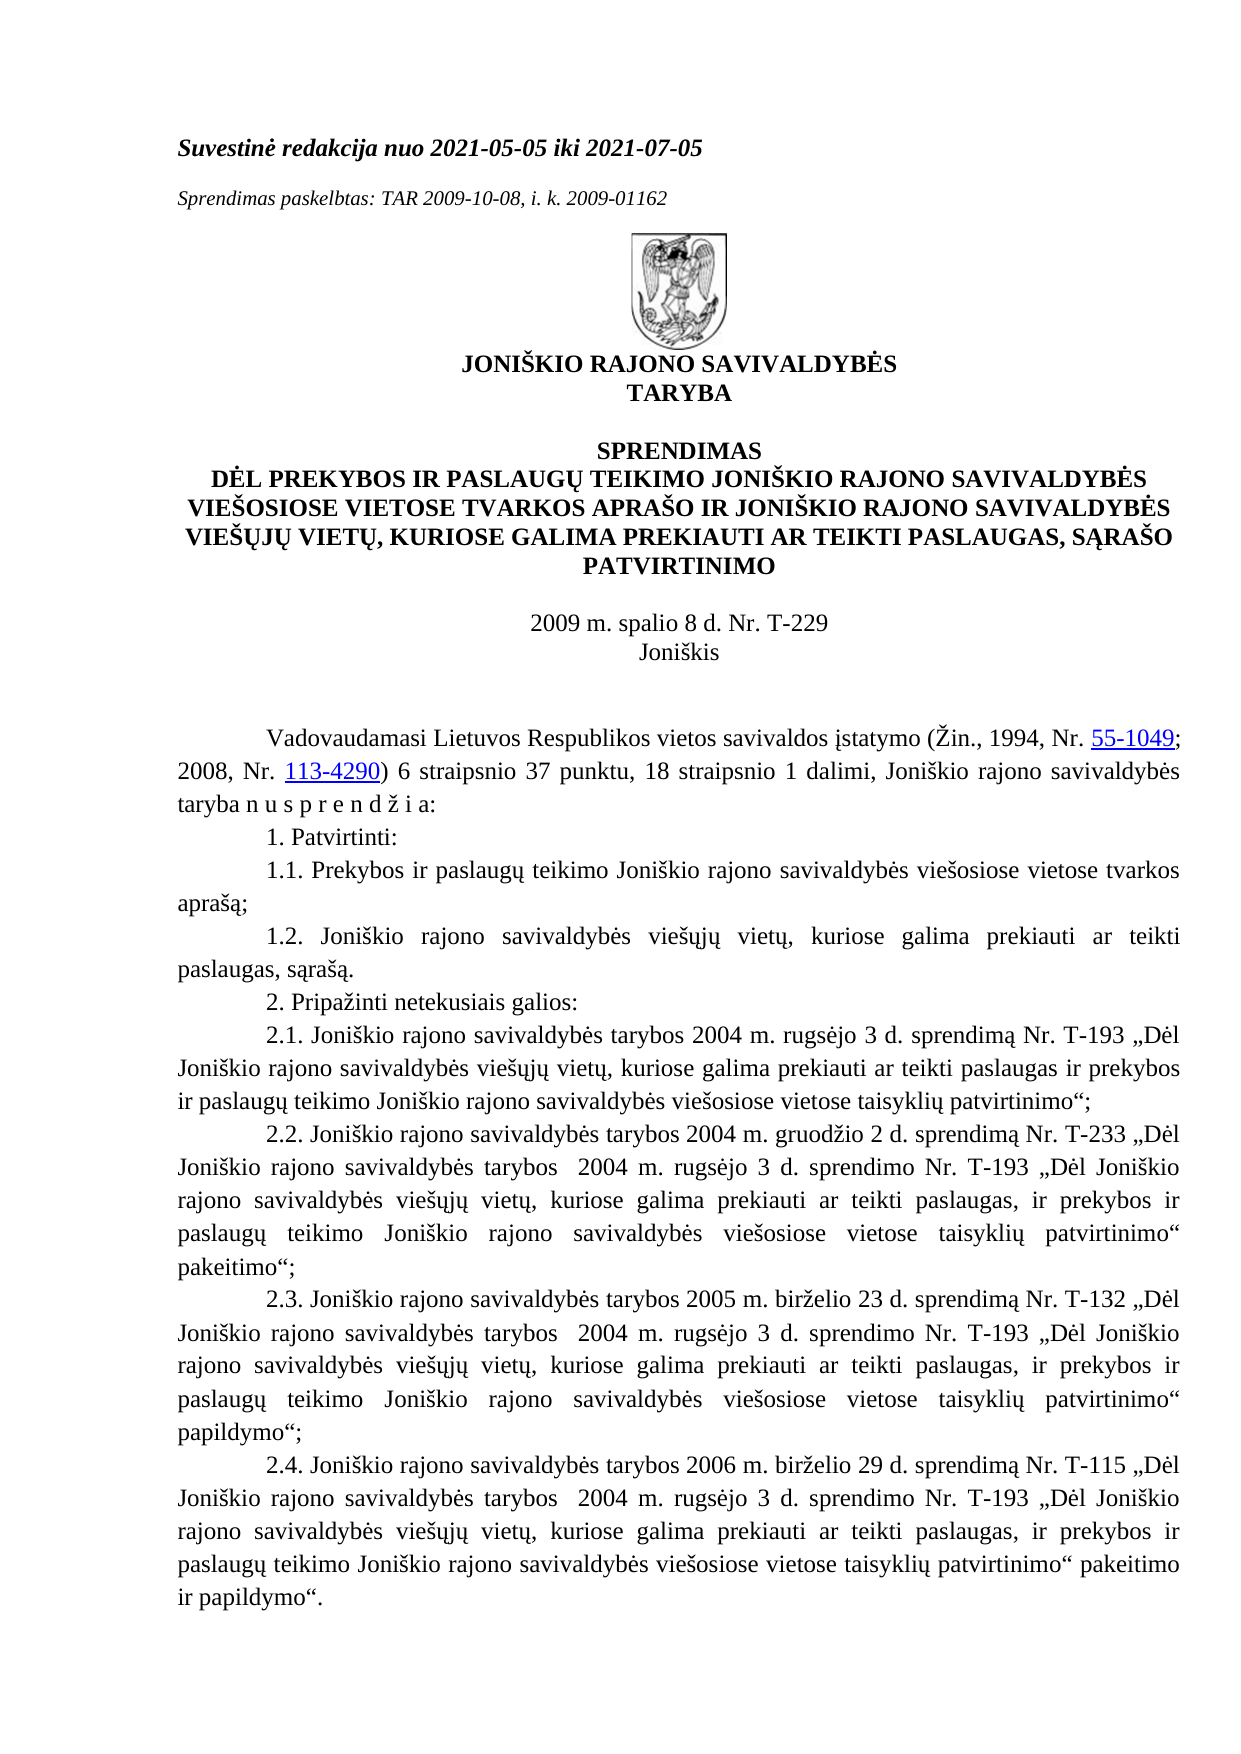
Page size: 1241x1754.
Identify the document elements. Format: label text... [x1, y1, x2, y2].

text Joniškis [177, 637, 1181, 666]
text JONIŠKIO RAJONO SAVIVALDYBĖS [177, 349, 1181, 378]
text TARYBA [177, 378, 1181, 407]
text VIEŠŲJŲ VIETŲ, KURIOSE GALIMA PREKIAUTI AR TEIKTI PASLAUGAS, SĄRAŠO [177, 522, 1181, 551]
text 2. Pripažinti netekusiais galios: [177, 987, 1181, 1016]
text 2.1. Joniškio rajono savivaldybės tarybos 2004 m. rugsėjo 3 d. sprendimą Nr. T-193 „Dėl Joniškio rajono savivaldybės viešųjų vietų, kuriose galima prekiauti ar teikti paslaugas ir prekybos ir paslaugų teikimo Joniškio rajono savivaldybės viešosiose vietose taisyklių patvirtinimo“; [177, 1020, 1181, 1115]
text DĖL PREKYBOS IR PASLAUGŲ TEIKIMO JONIŠKIO RAJONO SAVIVALDYBĖS [177, 464, 1181, 493]
text VIEŠOSIOSE VIETOSE TVARKOS APRAŠO IR JONIŠKIO RAJONO SAVIVALDYBĖS [177, 493, 1181, 522]
text 2009 m. spalio 8 d. Nr. T-229 [177, 608, 1181, 637]
text PATVIRTINIMO [177, 551, 1181, 579]
text 2.4. Joniškio rajono savivaldybės tarybos 2006 m. birželio 29 d. sprendimą Nr. T-115 „Dėl Joniškio rajono savivaldybės tarybos 2004 m. rugsėjo 3 d. sprendimo Nr. T-193 „Dėl Joniškio rajono savivaldybės viešųjų vietų, kuriose galima prekiauti ar teikti paslaugas, ir prekybos ir paslaugų teikimo Joniškio rajono savivaldybės viešosiose vietose taisyklių patvirtinimo“ pakeitimo ir papildymo“. [177, 1450, 1181, 1611]
text SPRENDIMAS [177, 436, 1181, 464]
text Suvestinė redakcija nuo 2021-05-05 iki 2021-07-05 [177, 133, 1181, 162]
text 1.2. Joniškio rajono savivaldybės viešųjų vietų, kuriose galima prekiauti ar teikti paslaugas, sąrašą. [177, 921, 1181, 983]
text Vadovaudamasi Lietuvos Respublikos vietos savivaldos įstatymo (Žin., 1994, Nr. 55-1049; 2008, Nr. 113-4290) 6 straipsnio 37 punktu, 18 straipsnio 1 dalimi, Joniškio rajono savivaldybės taryba n u s p r e n d ž i a: [177, 723, 1181, 818]
text Sprendimas paskelbtas: TAR 2009-10-08, i. k. 2009-01162 [177, 186, 1181, 210]
text 2.3. Joniškio rajono savivaldybės tarybos 2005 m. birželio 23 d. sprendimą Nr. T-132 „Dėl Joniškio rajono savivaldybės tarybos 2004 m. rugsėjo 3 d. sprendimo Nr. T-193 „Dėl Joniškio rajono savivaldybės viešųjų vietų, kuriose galima prekiauti ar teikti paslaugas, ir prekybos ir paslaugų teikimo Joniškio rajono savivaldybės viešosiose vietose taisyklių patvirtinimo“ papildymo“; [177, 1284, 1181, 1445]
text 1.1. Prekybos ir paslaugų teikimo Joniškio rajono savivaldybės viešosiose vietose tvarkos aprašą; [177, 855, 1181, 917]
text 2.2. Joniškio rajono savivaldybės tarybos 2004 m. gruodžio 2 d. sprendimą Nr. T-233 „Dėl Joniškio rajono savivaldybės tarybos 2004 m. rugsėjo 3 d. sprendimo Nr. T-193 „Dėl Joniškio rajono savivaldybės viešųjų vietų, kuriose galima prekiauti ar teikti paslaugas, ir prekybos ir paslaugų teikimo Joniškio rajono savivaldybės viešosiose vietose taisyklių patvirtinimo“ pakeitimo“; [177, 1119, 1181, 1280]
text 1. Patvirtinti: [177, 822, 1181, 851]
